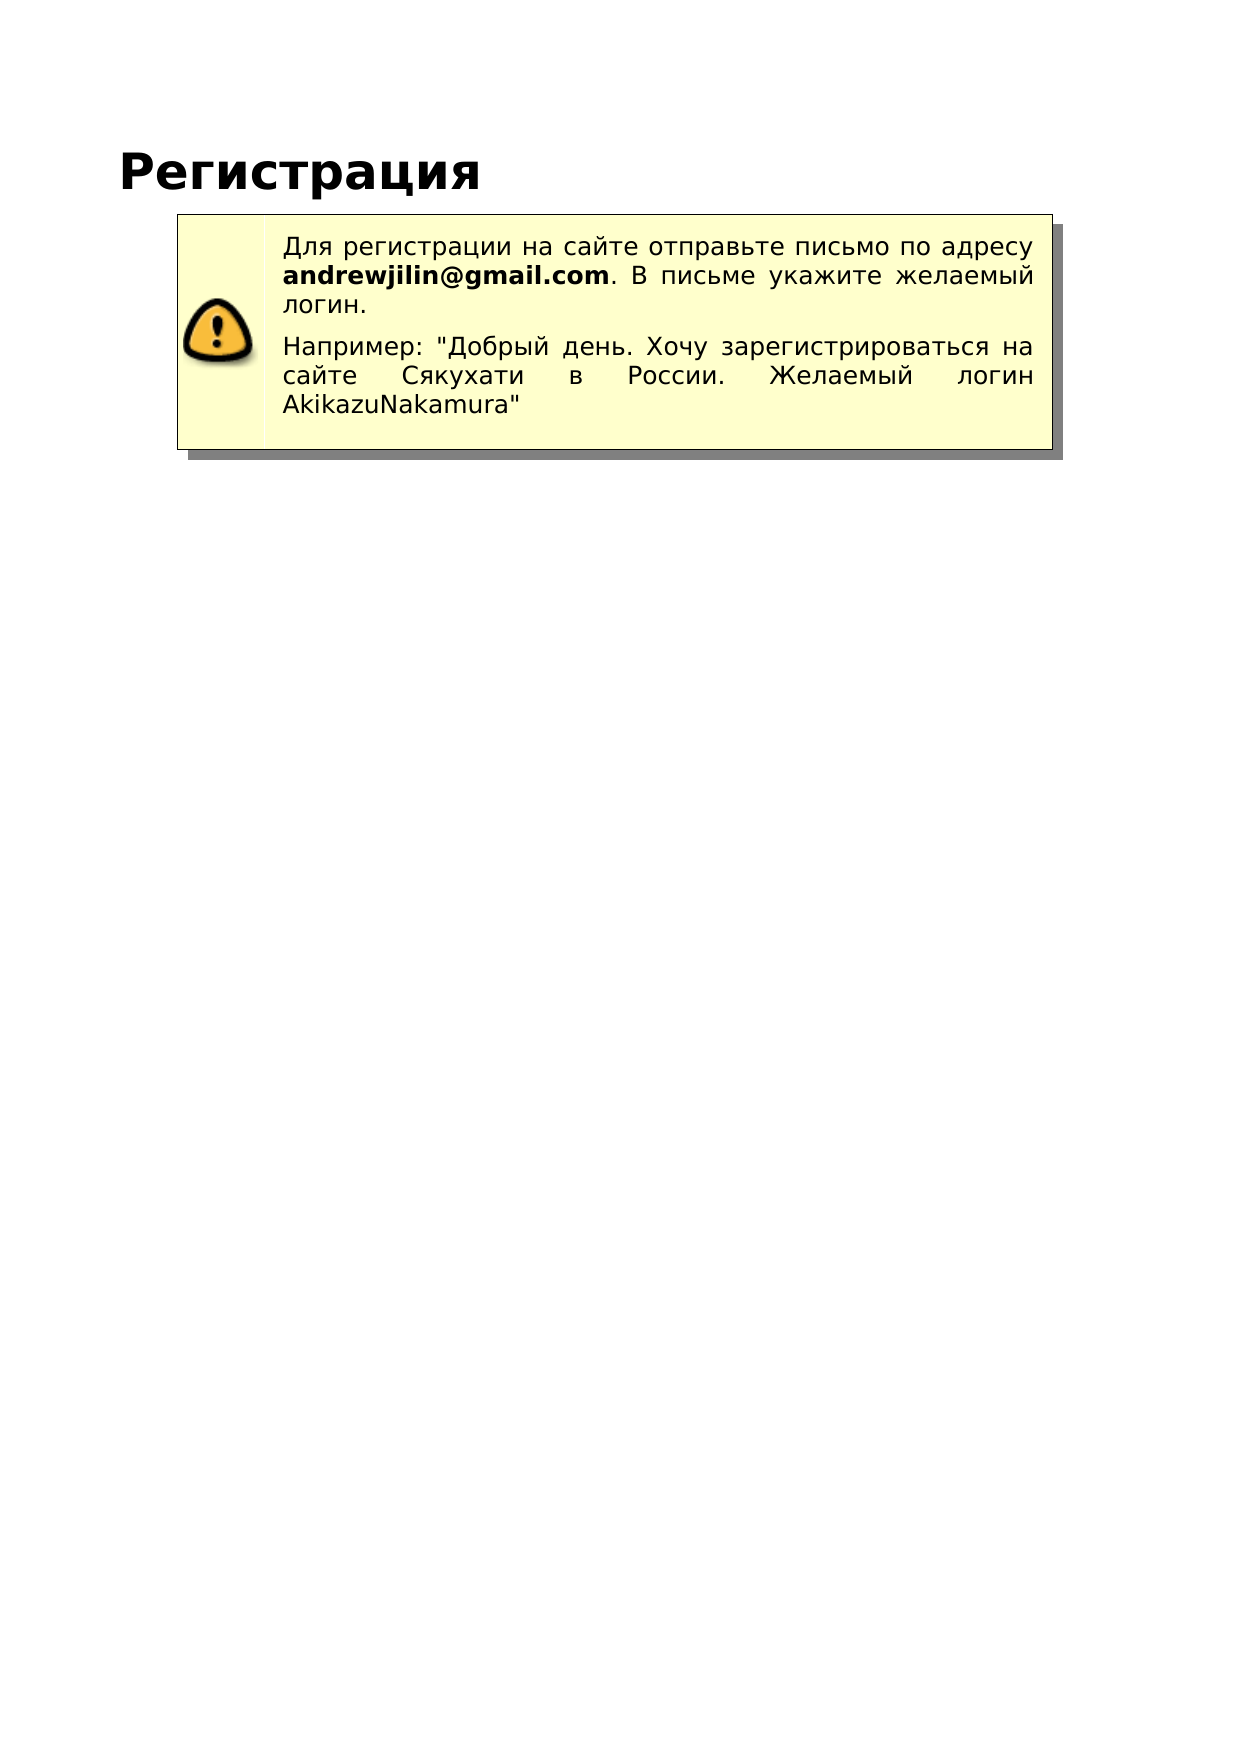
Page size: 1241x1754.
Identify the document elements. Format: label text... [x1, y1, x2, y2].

subtitle Регистрация [118, 143, 1122, 201]
table_header Для регистрации на сайте отправьте письмо по адресу andrewjilin@gmail.com. В письме укажите желаемый логин. Например: "Добрый день. Хочу зарегистрироваться на сайте Сякухати в России. Желаемый логин AkikazuNakamura" [265, 215, 1052, 449]
table_header [178, 215, 264, 449]
picture [183, 294, 259, 370]
